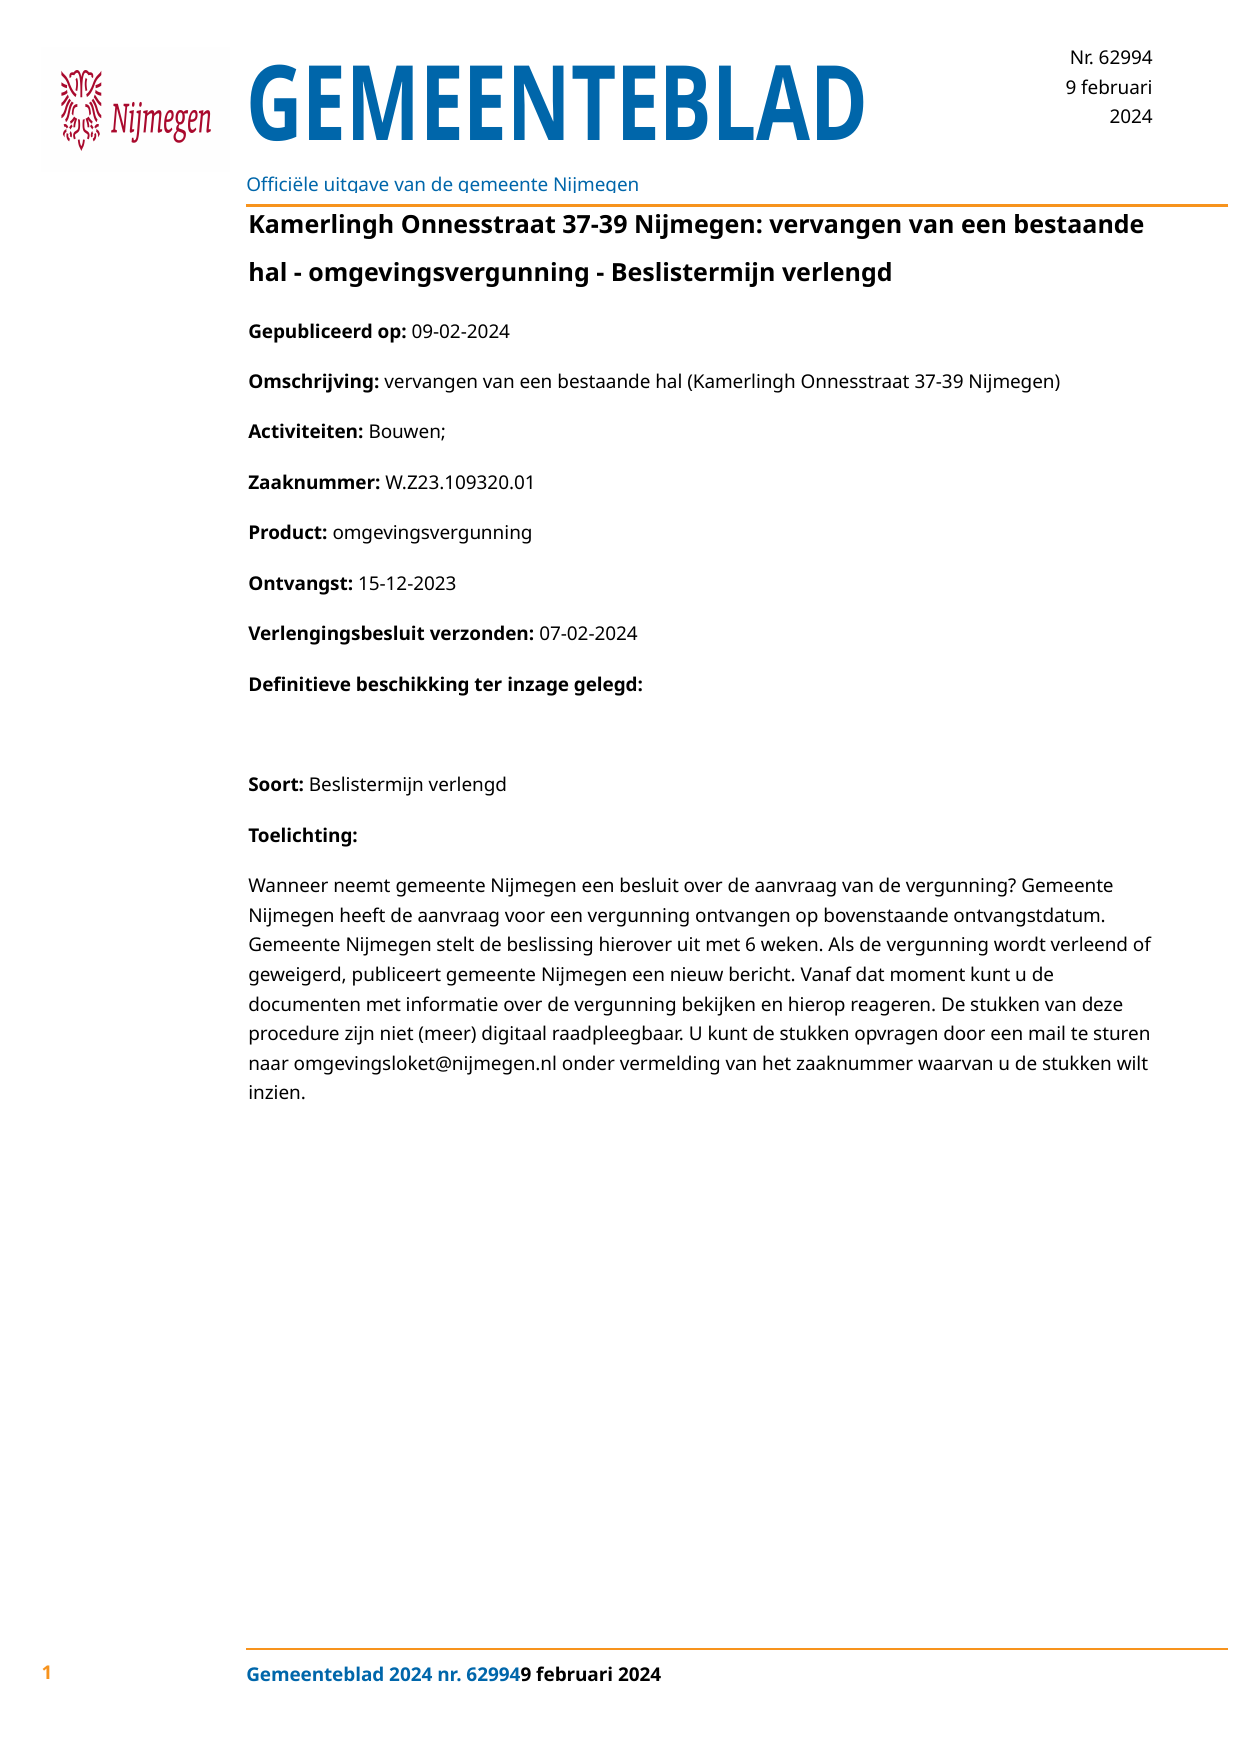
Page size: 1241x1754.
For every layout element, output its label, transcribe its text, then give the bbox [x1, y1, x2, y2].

text Kamerlingh Onnesstraat 37-39 Nijmegen: vervangen van een bestaande hal - omgevingsvergunning - Beslistermijn verlengd [248, 207, 1152, 288]
text Ontvangst: 15-12-2023 [248, 570, 1152, 596]
text Omschrijving: vervangen van een bestaande hal (Kamerlingh Onnesstraat 37-39 Nijmegen) [248, 368, 1152, 394]
text Activiteiten: Bouwen; [248, 419, 1152, 444]
text Soort: Beslistermijn verlengd [248, 772, 1152, 797]
text Definitieve beschikking ter inzage gelegd: [248, 671, 1152, 697]
text Zaaknummer: W.Z23.109320.01 [248, 469, 1152, 495]
text Gepubliceerd op: 09-02-2024 [248, 318, 1152, 344]
text Verlengingsbesluit verzonden: 07-02-2024 [248, 620, 1152, 646]
text Toelichting: [248, 822, 1152, 848]
picture [41, 47, 231, 172]
text Wanneer neemt gemeente Nijmegen een besluit over de aanvraag van de vergunning? Gemeente Nijmegen heeft de aanvraag voor een vergunning ontvangen op bovenstaande ontvangstdatum. Gemeente Nijmegen stelt de beslissing hierover uit met 6 weken. Als de vergunning wordt verleend of geweigerd, publiceert gemeente Nijmegen een nieuw bericht. Vanaf dat moment kunt u de documenten met informatie over de vergunning bekijken en hierop reageren. De stukken van deze procedure zijn niet (meer) digitaal raadpleegbaar. U kunt de stukken opvragen door een mail te sturen naar omgevingsloket@nijmegen.nl onder vermelding van het zaaknummer waarvan u de stukken wilt inzien. [248, 872, 1152, 1105]
text Product: omgevingsvergunning [248, 519, 1152, 545]
